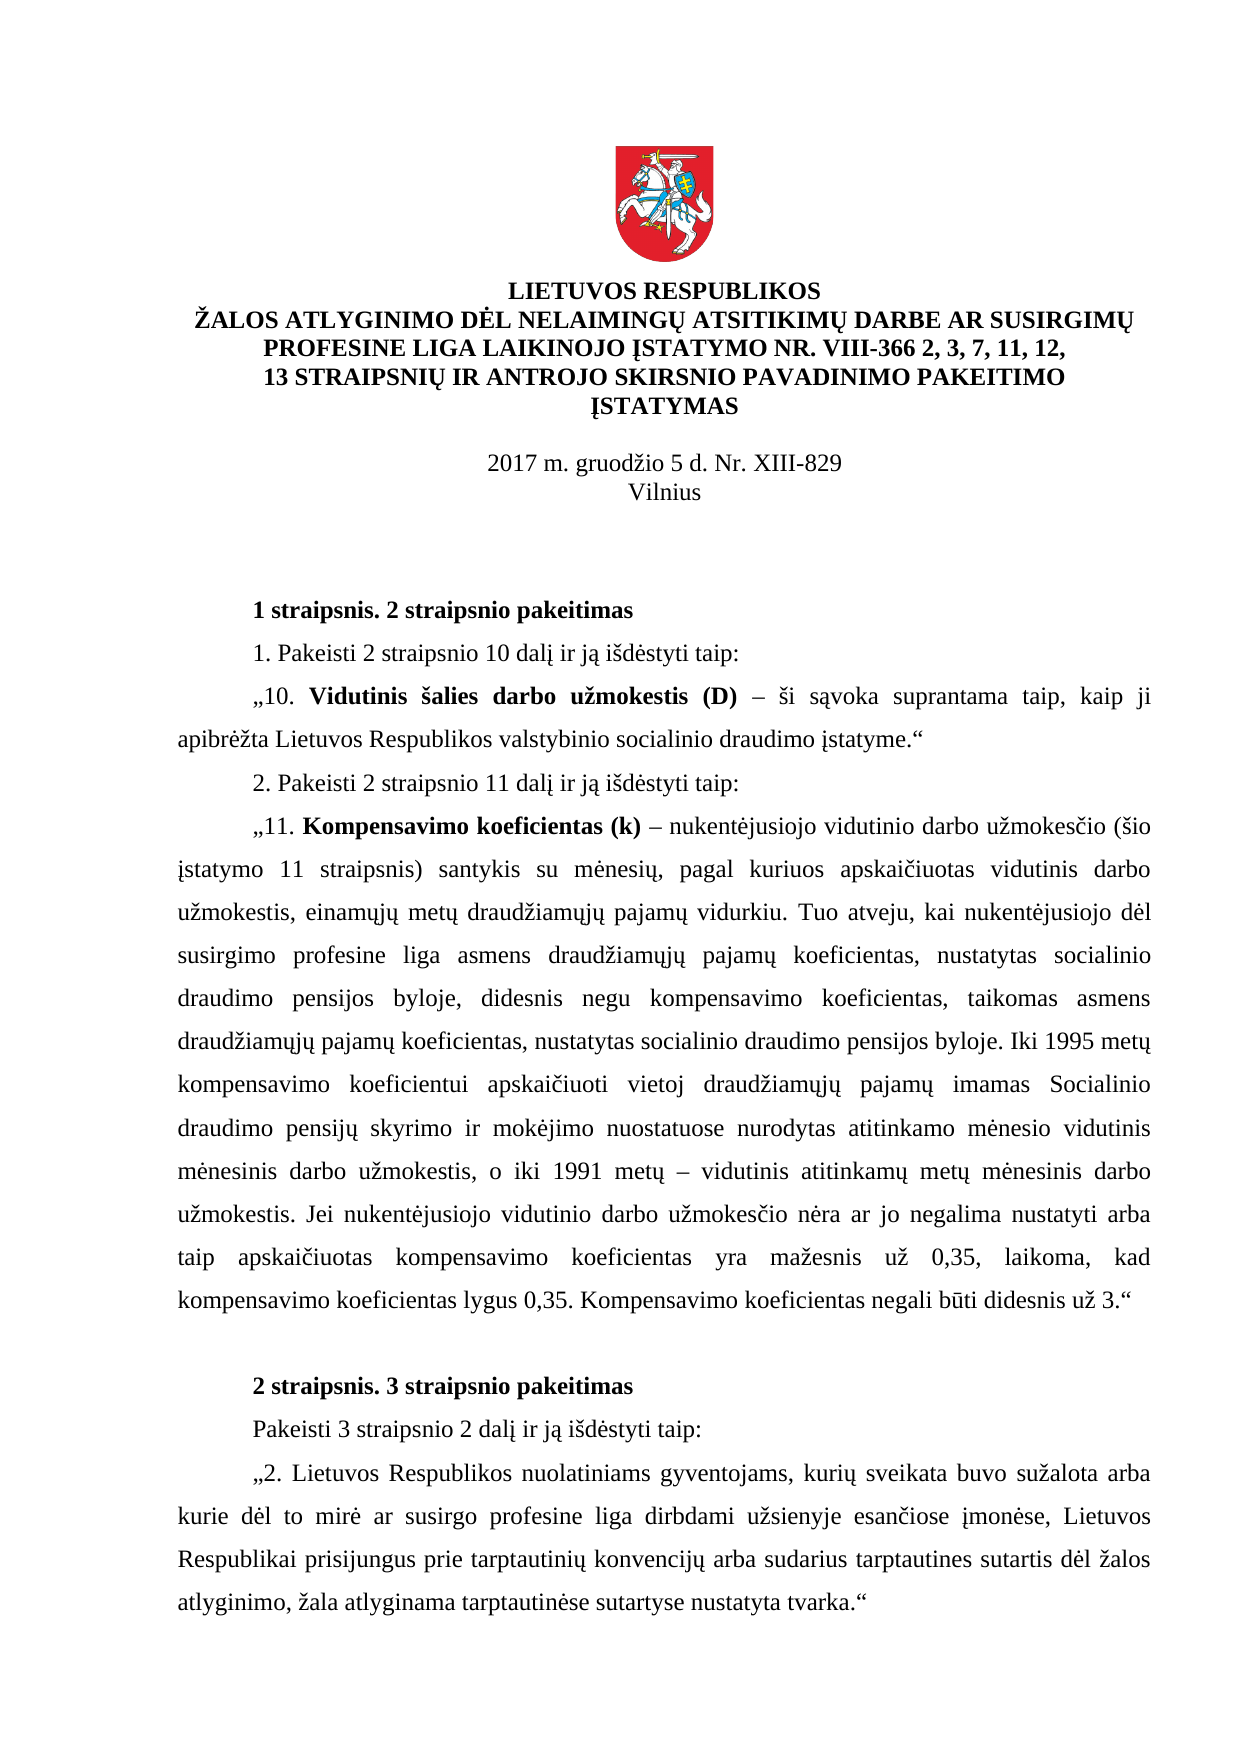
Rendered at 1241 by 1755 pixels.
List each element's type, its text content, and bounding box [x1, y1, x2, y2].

text 2. Pakeisti 2 straipsnio 11 dalį ir ją išdėstyti taip: [177, 768, 1152, 796]
text ŽALOS ATLYGINIMO DĖL NELAIMINGŲ ATSITIKIMŲ DARBE AR SUSIRGIMŲ PROFESINE LIGA LAIKINOJO ĮSTATYMO NR. VIII-366 2, 3, 7, 11, 12, 13 STRAIPSNIŲ IR ANTROJO SKIRSNIO PAVADINIMO PAKEITIMO [177, 305, 1152, 391]
text ĮSTATYMAS [177, 391, 1152, 420]
text 2017 m. gruodžio 5 d. Nr. XIII-829 [177, 448, 1152, 477]
text LIETUVOS RESPUBLIKOS [177, 276, 1152, 305]
text Vilnius [177, 477, 1152, 506]
text „11. Kompensavimo koeficientas (k) – nukentėjusiojo vidutinio darbo užmokesčio (šio įstatymo 11 straipsnis) santykis su mėnesių, pagal kuriuos apskaičiuotas vidutinis darbo užmokestis, einamųjų metų draudžiamųjų pajamų vidurkiu. Tuo atveju, kai nukentėjusiojo dėl susirgimo profesine liga asmens draudžiamųjų pajamų koeficientas, nustatytas socialinio draudimo pensijos byloje, didesnis negu kompensavimo koeficientas, taikomas asmens draudžiamųjų pajamų koeficientas, nustatytas socialinio draudimo pensijos byloje. Iki 1995 metų kompensavimo koeficientui apskaičiuoti vietoj draudžiamųjų pajamų imamas Socialinio draudimo pensijų skyrimo ir mokėjimo nuostatuose nurodytas atitinkamo mėnesio vidutinis mėnesinis darbo užmokestis, o iki 1991 metų – vidutinis atitinkamų metų mėnesinis darbo užmokestis. Jei nukentėjusiojo vidutinio darbo užmokesčio nėra ar jo negalima nustatyti arba taip apskaičiuotas kompensavimo koeficientas yra mažesnis už 0,35, laikoma, kad kompensavimo koeficientas lygus 0,35. Kompensavimo koeficientas negali būti didesnis už 3.“ [177, 811, 1152, 1314]
text 1. Pakeisti 2 straipsnio 10 dalį ir ją išdėstyti taip: [177, 638, 1152, 667]
text „10. Vidutinis šalies darbo užmokestis (D) – ši sąvoka suprantama taip, kaip ji apibrėžta Lietuvos Respublikos valstybinio socialinio draudimo įstatyme.“ [177, 681, 1152, 753]
text Pakeisti 3 straipsnio 2 dalį ir ją išdėstyti taip: [177, 1414, 1152, 1443]
text 2 straipsnis. 3 straipsnio pakeitimas [177, 1371, 1152, 1400]
text 1 straipsnis. 2 straipsnio pakeitimas [177, 595, 1152, 624]
text „2. Lietuvos Respublikos nuolatiniams gyventojams, kurių sveikata buvo sužalota arba kurie dėl to mirė ar susirgo profesine liga dirbdami užsienyje esančiose įmonėse, Lietuvos Respublikai prisijungus prie tarptautinių konvencijų arba sudarius tarptautines sutartis dėl žalos atlyginimo, žala atlyginama tarptautinėse sutartyse nustatyta tvarka.“ [177, 1458, 1152, 1616]
